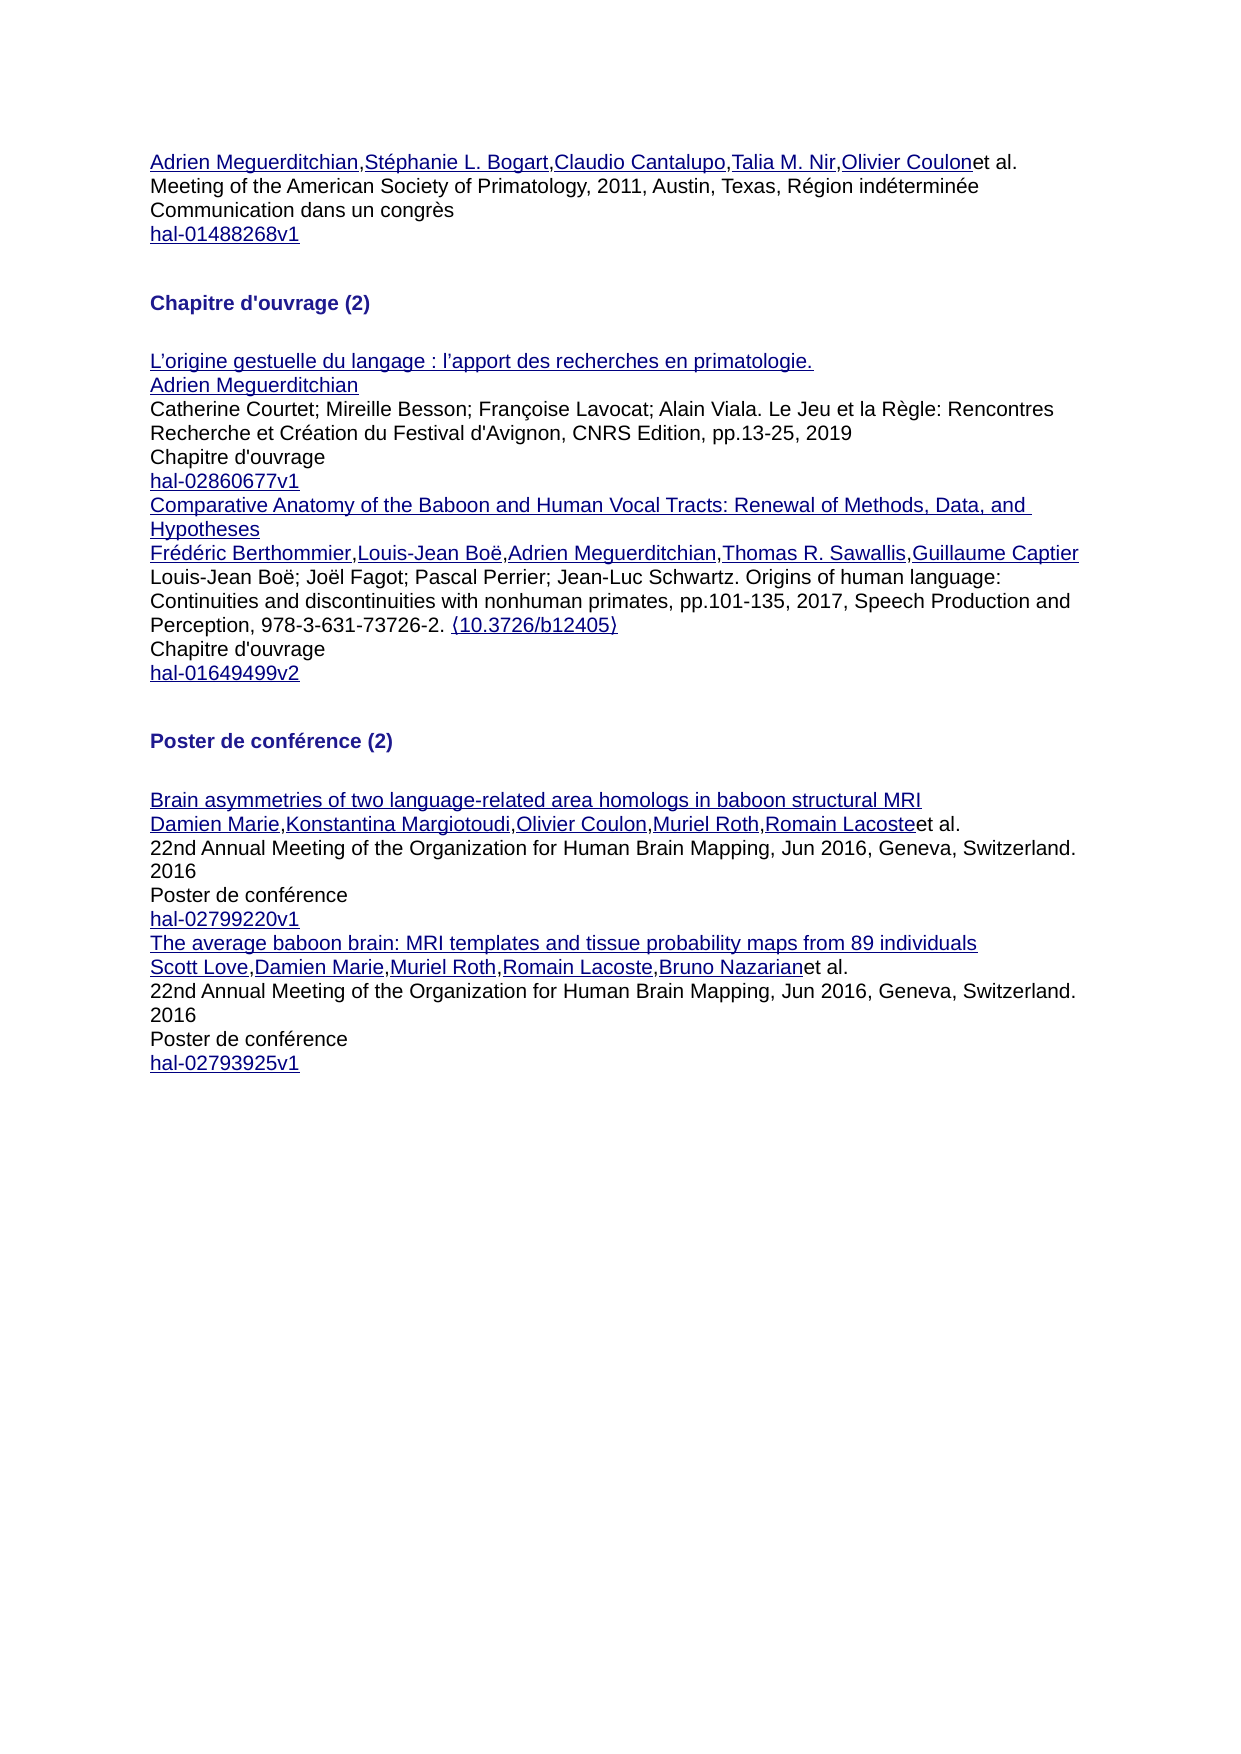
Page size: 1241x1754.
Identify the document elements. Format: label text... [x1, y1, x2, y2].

subtitle Chapitre d'ouvrage (2) [150, 291, 1090, 314]
table_cell Adrien Meguerditchian,Stéphanie L. Bogart,Claudio Cantalupo,Talia M. Nir,Olivier Coulonet al. Meeting of the American Society of Primatology, 2011, Austin, Texas, Région indéterminée Communication dans un congrès hal-01488268v1 [150, 150, 1090, 246]
table_header Brain asymmetries of two language-related area homologs in baboon structural MRI Damien Marie,Konstantina Margiotoudi,Olivier Coulon,Muriel Roth,Romain Lacosteet al. 22nd Annual Meeting of the Organization for Human Brain Mapping, Jun 2016, Geneva, Switzerland. 2016 Poster de conférence hal-02799220v1 [150, 788, 1090, 931]
subtitle Poster de conférence (2) [150, 729, 1090, 753]
table_cell Comparative Anatomy of the Baboon and Human Vocal Tracts: Renewal of Methods, Data, and Hypotheses Frédéric Berthommier,Louis-Jean Boë,Adrien Meguerditchian,Thomas R. Sawallis,Guillaume Captier Louis-Jean Boë; Joël Fagot; Pascal Perrier; Jean-Luc Schwartz. Origins of human language: Continuities and discontinuities with nonhuman primates, pp.101-135, 2017, Speech Production and Perception, 978-3-631-73726-2. ⟨10.3726/b12405⟩ Chapitre d'ouvrage hal-01649499v2 [150, 493, 1090, 684]
table_cell The average baboon brain: MRI templates and tissue probability maps from 89 individuals Scott Love,Damien Marie,Muriel Roth,Romain Lacoste,Bruno Nazarianet al. 22nd Annual Meeting of the Organization for Human Brain Mapping, Jun 2016, Geneva, Switzerland. 2016 Poster de conférence hal-02793925v1 [150, 931, 1090, 1075]
table_header L’origine gestuelle du langage : l’apport des recherches en primatologie. Adrien Meguerditchian Catherine Courtet; Mireille Besson; Françoise Lavocat; Alain Viala. Le Jeu et la Règle: Rencontres Recherche et Création du Festival d'Avignon, CNRS Edition, pp.13-25, 2019 Chapitre d'ouvrage hal-02860677v1 [150, 349, 1090, 493]
